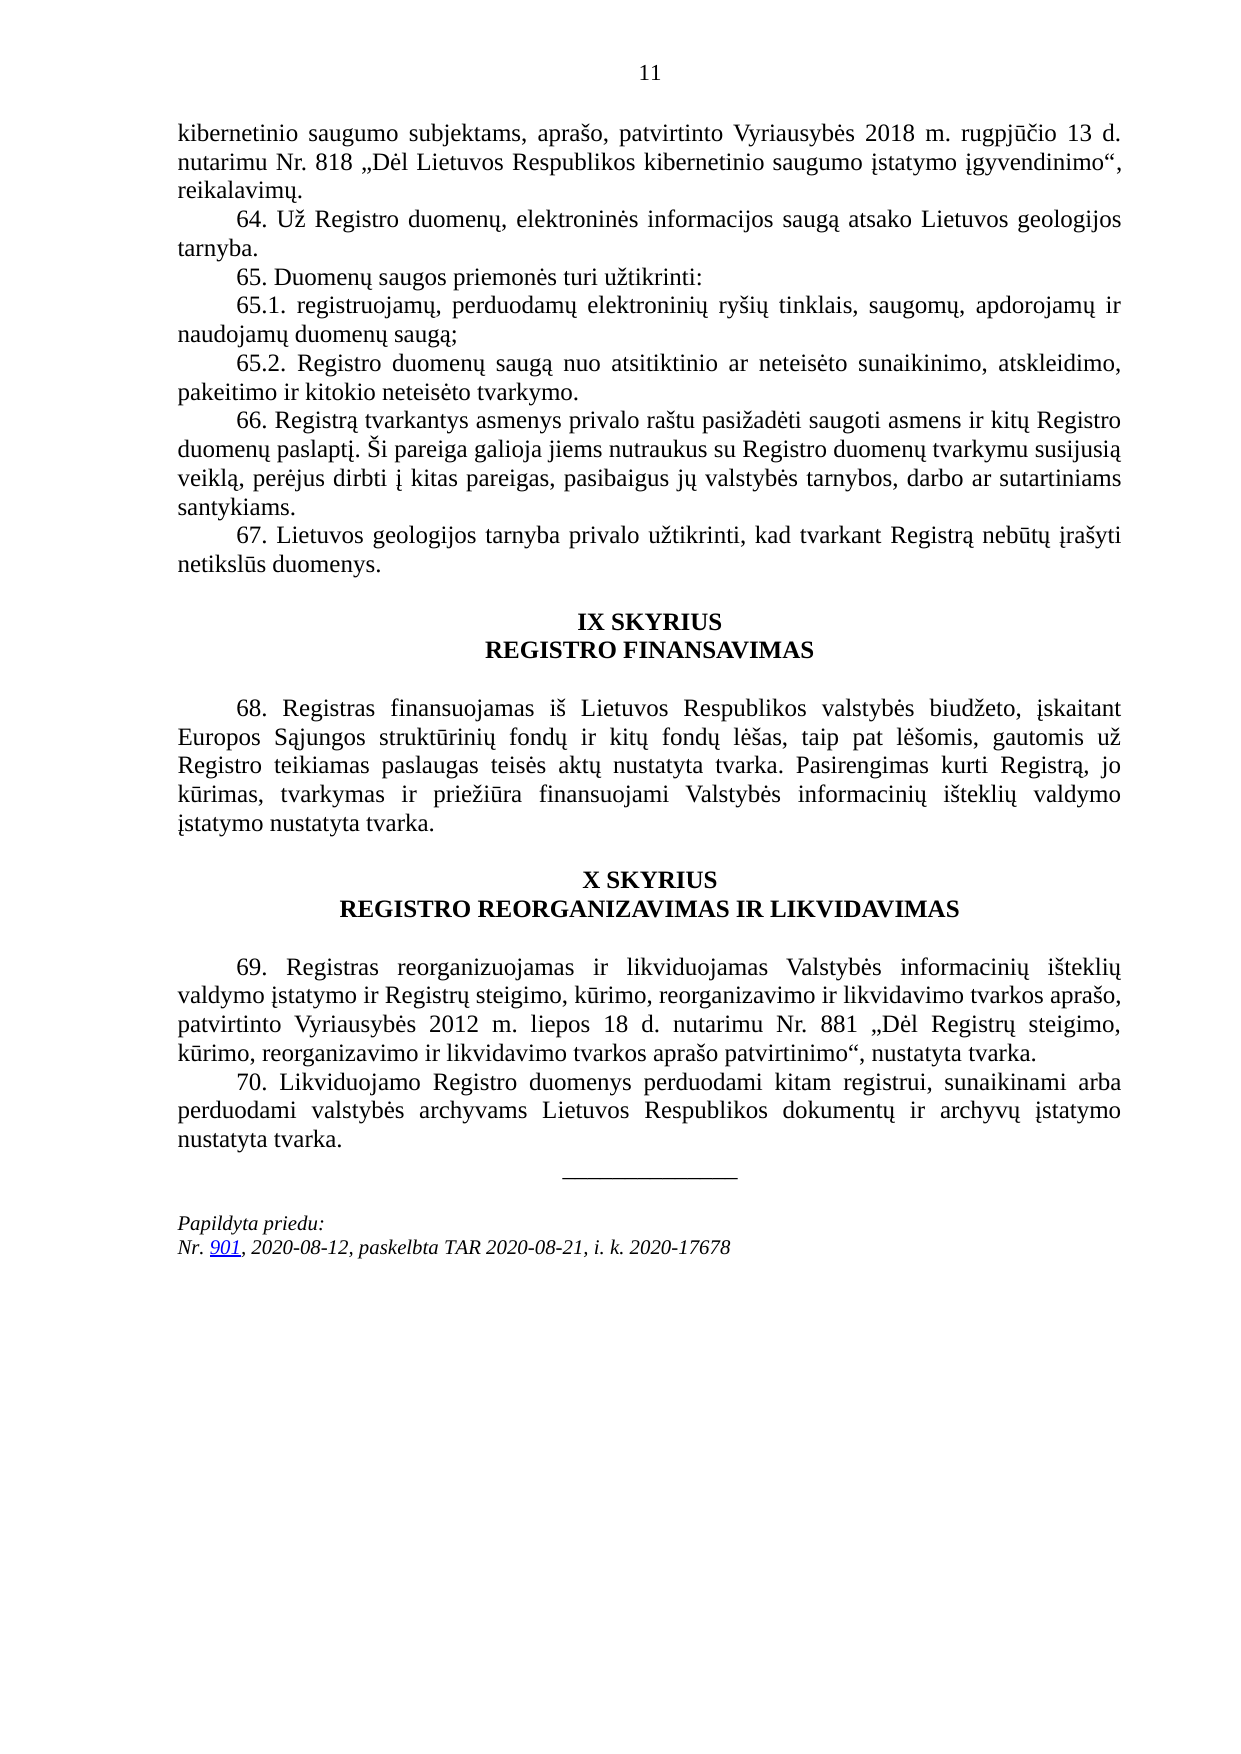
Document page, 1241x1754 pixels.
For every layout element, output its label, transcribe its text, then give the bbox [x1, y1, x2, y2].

text Nr. 901, 2020-08-12, paskelbta TAR 2020-08-21, i. k. 2020-17678 [177, 1235, 1122, 1259]
text kibernetinio saugumo subjektams, aprašo, patvirtinto Vyriausybės 2018 m. rugpjūčio 13 d. nutarimu Nr. 818 „Dėl Lietuvos Respublikos kibernetinio saugumo įstatymo įgyvendinimo“, reikalavimų. [177, 118, 1122, 204]
text Papildyta priedu: [177, 1211, 1122, 1235]
text 65. Duomenų saugos priemonės turi užtikrinti: [177, 262, 1122, 291]
text ______________ [177, 1153, 1122, 1182]
text 70. Likviduojamo Registro duomenys perduodami kitam registrui, sunaikinami arba perduodami valstybės archyvams Lietuvos Respublikos dokumentų ir archyvų įstatymo nustatyta tvarka. [177, 1067, 1122, 1153]
text REGISTRO FINANSAVIMAS [177, 636, 1122, 664]
text 65.2. Registro duomenų saugą nuo atsitiktinio ar neteisėto sunaikinimo, atskleidimo, pakeitimo ir kitokio neteisėto tvarkymo. [177, 348, 1122, 406]
text 64. Už Registro duomenų, elektroninės informacijos saugą atsako Lietuvos geologijos tarnyba. [177, 204, 1122, 262]
text 65.1. registruojamų, perduodamų elektroninių ryšių tinklais, saugomų, apdorojamų ir naudojamų duomenų saugą; [177, 291, 1122, 348]
text 68. Registras finansuojamas iš Lietuvos Respublikos valstybės biudžeto, įskaitant Europos Sąjungos struktūrinių fondų ir kitų fondų lėšas, taip pat lėšomis, gautomis už Registro teikiamas paslaugas teisės aktų nustatyta tvarka. Pasirengimas kurti Registrą, jo kūrimas, tvarkymas ir priežiūra finansuojami Valstybės informacinių išteklių valdymo įstatymo nustatyta tvarka. [177, 693, 1122, 837]
text 69. Registras reorganizuojamas ir likviduojamas Valstybės informacinių išteklių valdymo įstatymo ir Registrų steigimo, kūrimo, reorganizavimo ir likvidavimo tvarkos aprašo, patvirtinto Vyriausybės 2012 m. liepos 18 d. nutarimu Nr. 881 „Dėl Registrų steigimo, kūrimo, reorganizavimo ir likvidavimo tvarkos aprašo patvirtinimo“, nustatyta tvarka. [177, 952, 1122, 1067]
text REGISTRO REORGANIZAVIMAS IR LIKVIDAVIMAS [177, 894, 1122, 923]
text 66. Registrą tvarkantys asmenys privalo raštu pasižadėti saugoti asmens ir kitų Registro duomenų paslaptį. Ši pareiga galioja jiems nutraukus su Registro duomenų tvarkymu susijusią veiklą, perėjus dirbti į kitas pareigas, pasibaigus jų valstybės tarnybos, darbo ar sutartiniams santykiams. [177, 406, 1122, 521]
text IX SKYRIUS [177, 607, 1122, 636]
text X SKYRIUS [177, 866, 1122, 894]
text 67. Lietuvos geologijos tarnyba privalo užtikrinti, kad tvarkant Registrą nebūtų įrašyti netikslūs duomenys. [177, 521, 1122, 578]
